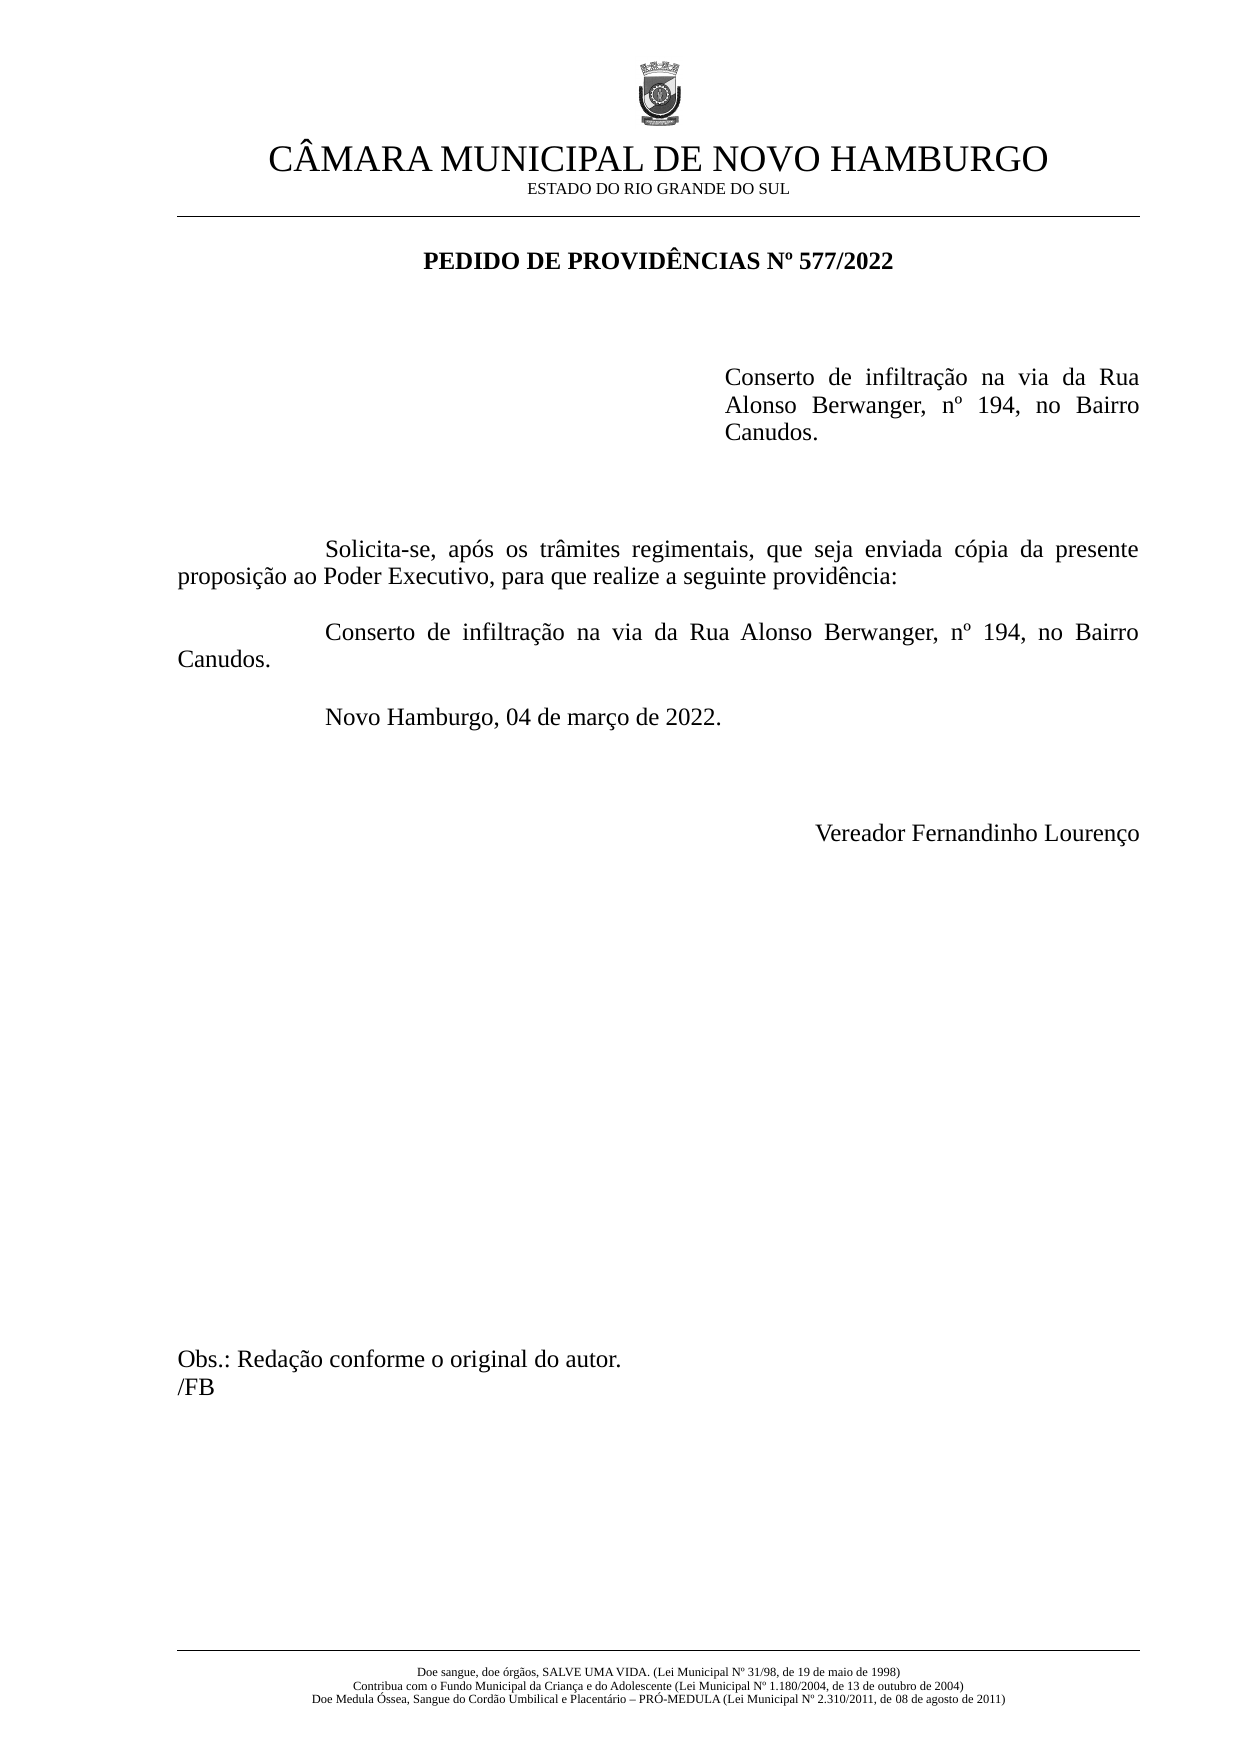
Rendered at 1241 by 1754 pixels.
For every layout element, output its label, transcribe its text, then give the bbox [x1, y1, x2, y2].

list Conserto de infiltração na via da Rua Alonso Berwanger, nº 194, no Bairro Canudos. [687, 363, 1140, 446]
list Conserto de infiltração na via da Rua Alonso Berwanger, nº 194, no Bairro Canudos. [177, 618, 1140, 673]
text /FB [177, 1373, 1140, 1401]
text Obs.: Redação conforme o original do autor. [177, 1345, 1140, 1373]
text Novo Hamburgo, 04 de março de 2022. [177, 703, 1140, 730]
text Solicita-se, após os trâmites regimentais, que seja enviada cópia da presente proposição ao Poder Executivo, para que realize a seguinte providência: [177, 535, 1140, 590]
text Vereador Fernandinho Lourenço [649, 819, 1140, 847]
text PEDIDO DE PROVIDÊNCIAS Nº 577/2022 [177, 247, 1140, 274]
